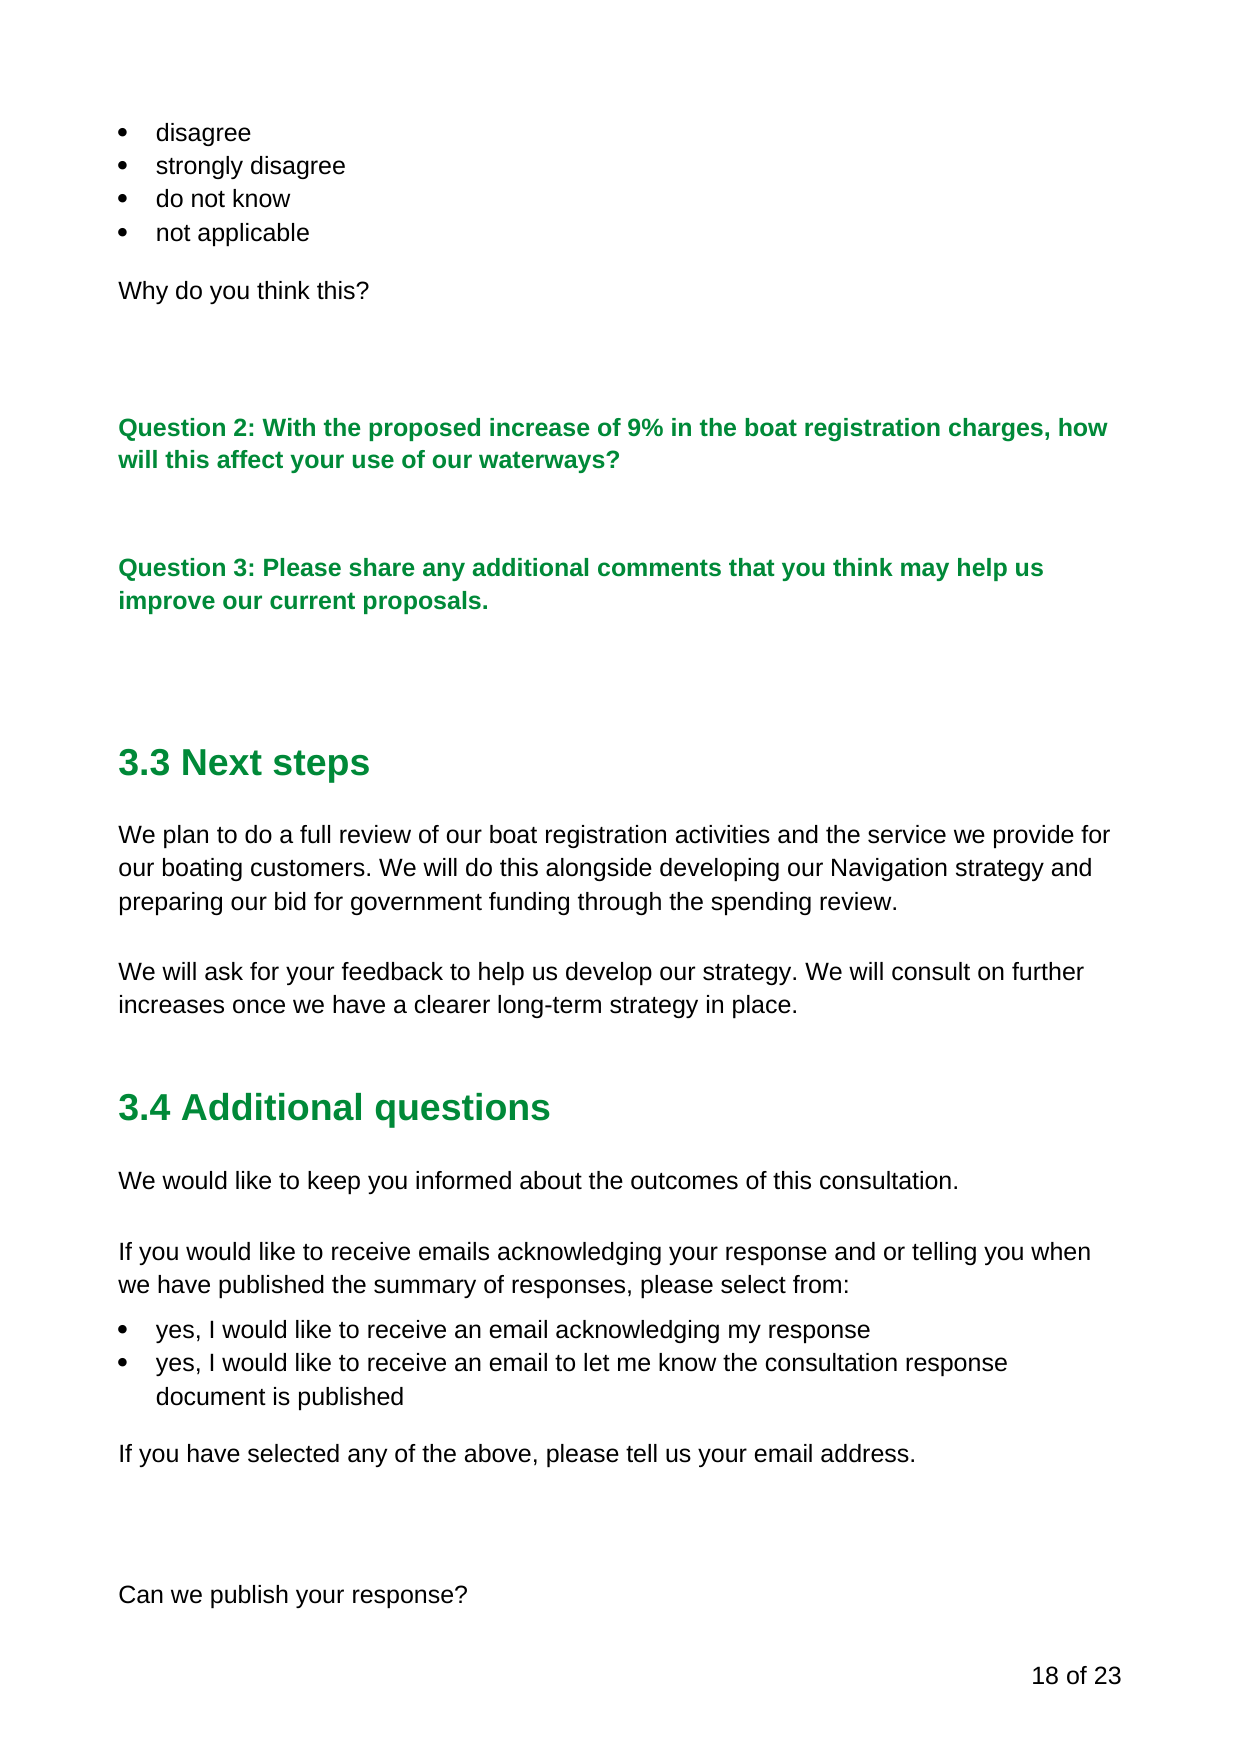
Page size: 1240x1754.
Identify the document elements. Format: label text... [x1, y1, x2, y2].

text Can we publish your response? [118, 1581, 1121, 1609]
subtitle Question 2: With the proposed increase of 9% in the boat registration charges, how will this affect your use of our waterways? [118, 412, 1121, 474]
text If you would like to receive emails acknowledging your response and or telling you when we have published the summary of responses, please select from: [118, 1237, 1121, 1298]
text We will ask for your feedback to help us develop our strategy. We will consult on further increases once we have a clearer long-term strategy in place. [118, 957, 1121, 1019]
list yes, I would like to receive an email acknowledging my response [118, 1315, 1121, 1344]
text We would like to keep you informed about the outcomes of this consultation. [118, 1166, 1121, 1195]
list disagree [118, 118, 1121, 147]
subtitle 3.3 Next steps [118, 740, 1121, 783]
subtitle Question 3: Please share any additional comments that you think may help us improve our current proposals. [118, 553, 1121, 615]
text Why do you think this? [118, 276, 1121, 304]
list strongly disagree [118, 151, 1121, 180]
text We plan to do a full review of our boat registration activities and the service we provide for our boating customers. We will do this alongside developing our Navigation strategy and preparing our bid for government funding through the spending review. [118, 820, 1121, 915]
subtitle 3.4 Additional questions [118, 1086, 1121, 1129]
text If you have selected any of the above, please tell us your email address. [118, 1439, 1121, 1468]
list not applicable [118, 217, 1121, 246]
list do not know [118, 184, 1121, 213]
list yes, I would like to receive an email to let me know the consultation response document is published [118, 1348, 1121, 1410]
